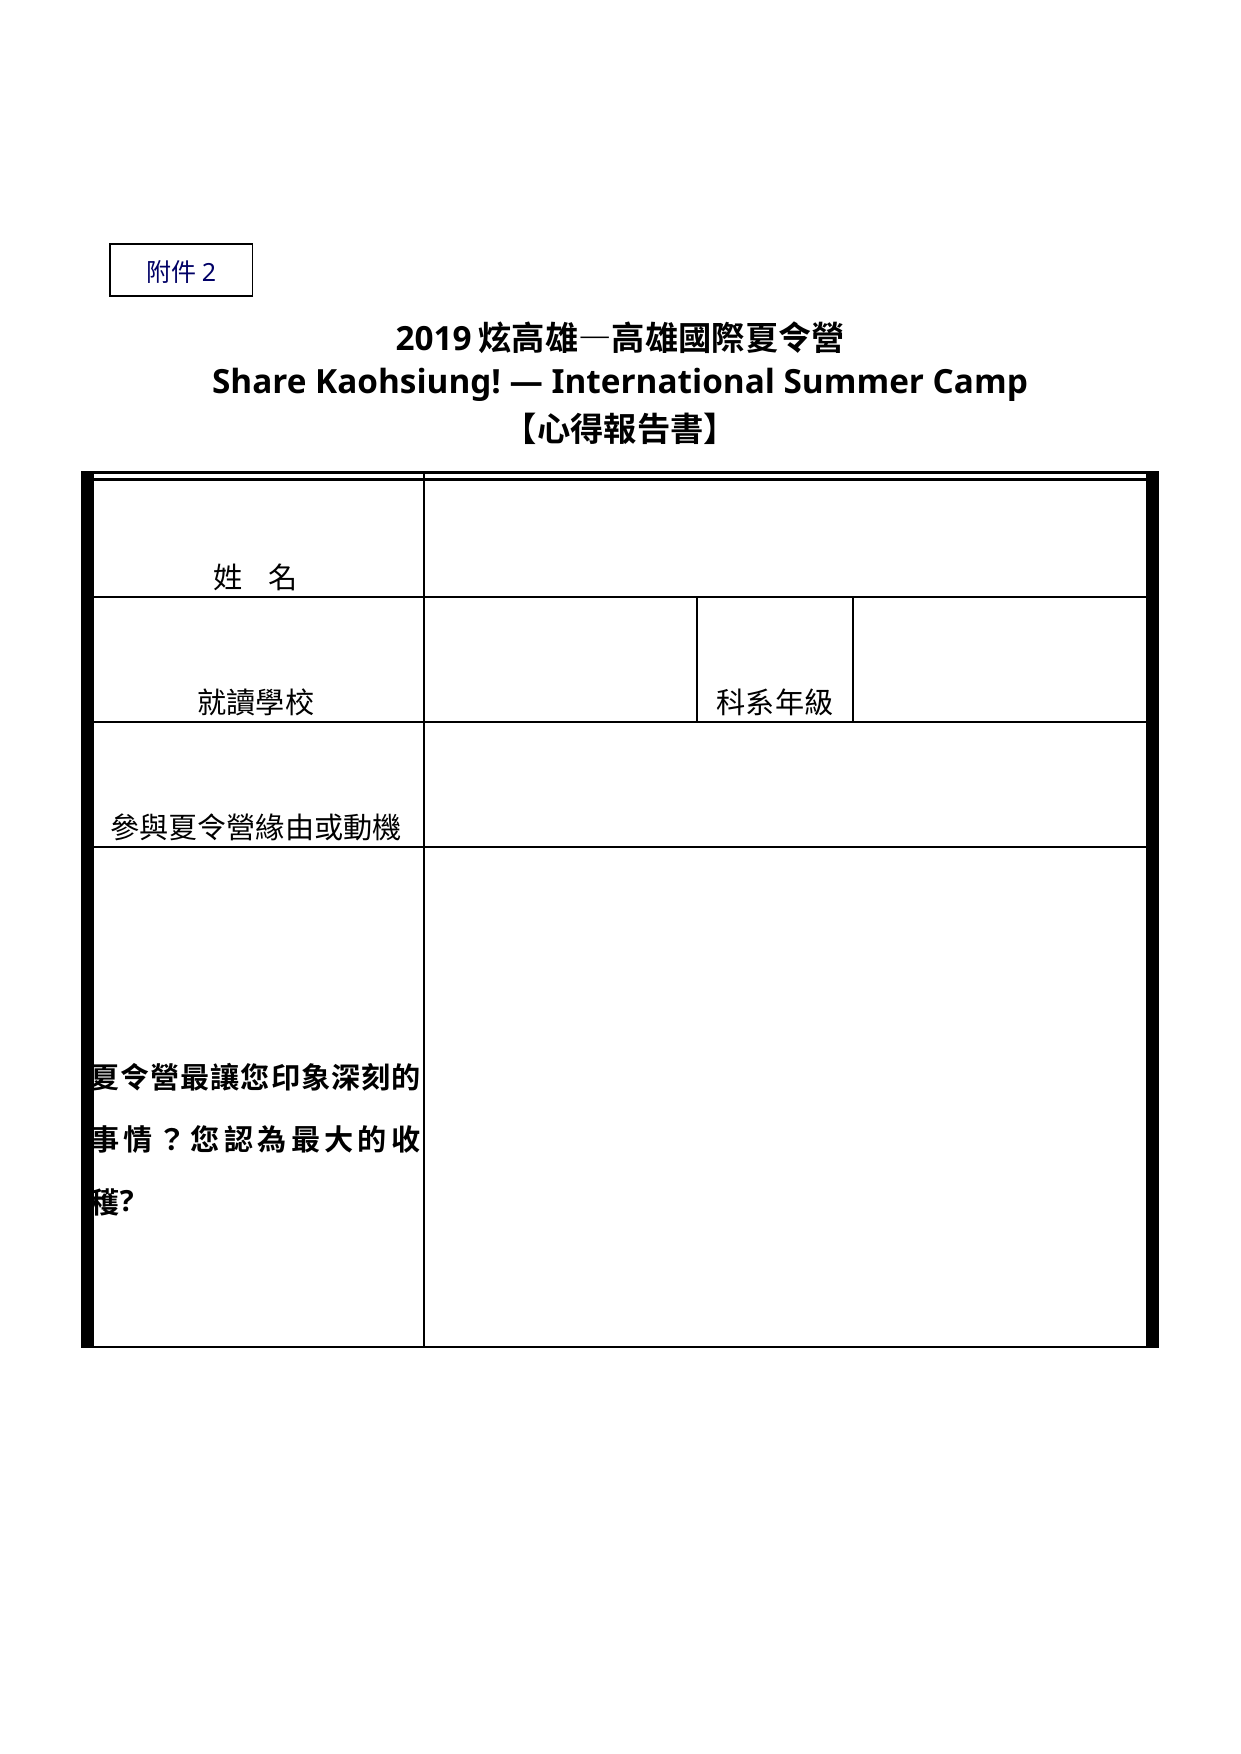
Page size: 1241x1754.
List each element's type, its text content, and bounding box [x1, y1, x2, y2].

table_header [425, 474, 1146, 478]
table_cell 夏令營最讓您印象深刻的事情？您認為最大的收穫? [94, 848, 423, 1346]
table_header 姓 名 [94, 481, 423, 596]
table_cell 科系年級 [698, 598, 852, 721]
text Share Kaohsiung! — International Summer Camp [112, 359, 1128, 402]
table_cell 參與夏令營緣由或動機 [94, 723, 423, 846]
table_cell 就讀學校 [94, 598, 423, 721]
text 2019炫高雄—高雄國際夏令營 [112, 315, 1128, 359]
table_cell [425, 848, 1146, 1346]
table_header [94, 474, 423, 478]
text 附件2 [126, 252, 237, 288]
table_cell [425, 598, 696, 721]
table_header [425, 481, 1146, 596]
table_cell [425, 723, 1146, 846]
table_cell [854, 598, 1146, 721]
text 【心得報告書】 [112, 402, 1128, 451]
